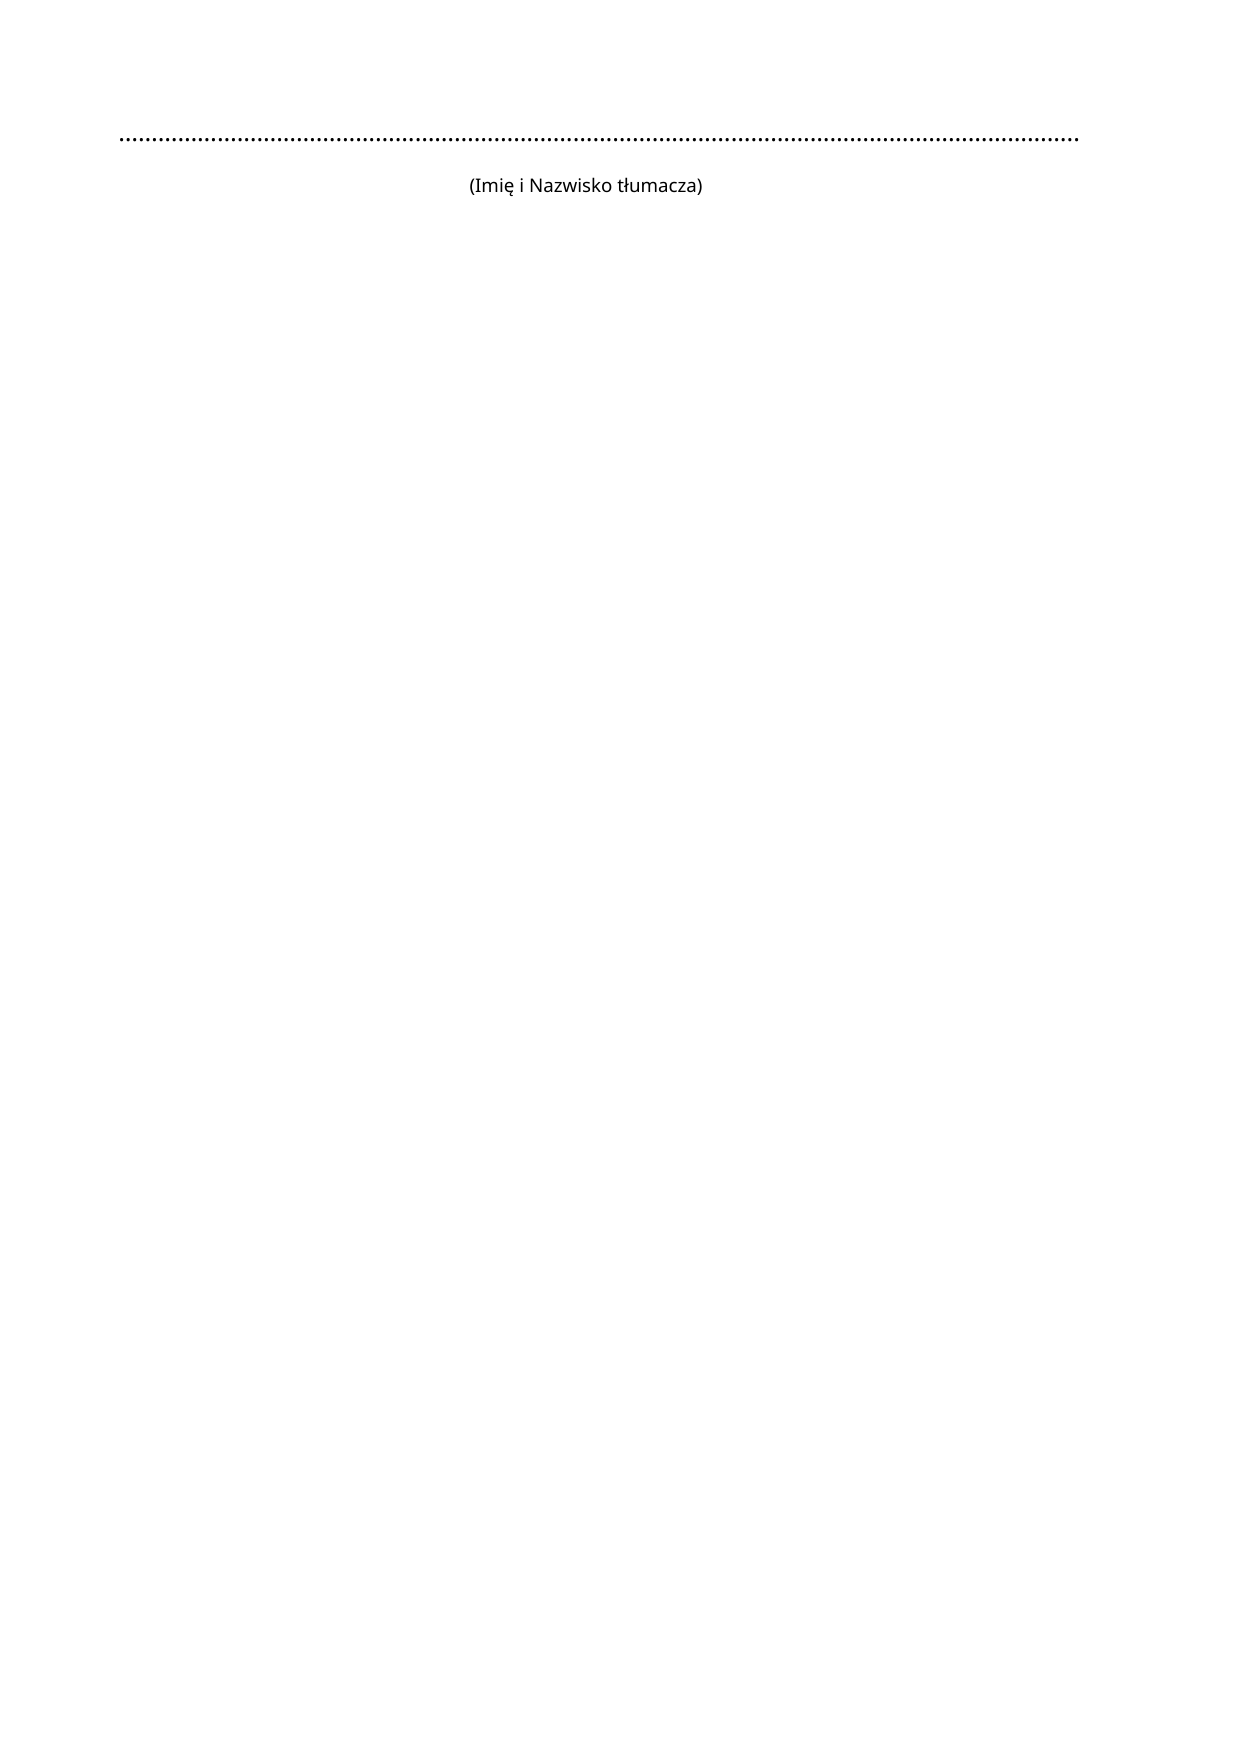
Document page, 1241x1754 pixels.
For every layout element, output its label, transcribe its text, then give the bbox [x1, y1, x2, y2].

list ……………………………………………………………………………………………………………………………….. [118, 114, 1122, 148]
list (Imię i Nazwisko tłumacza) [84, 165, 1122, 199]
